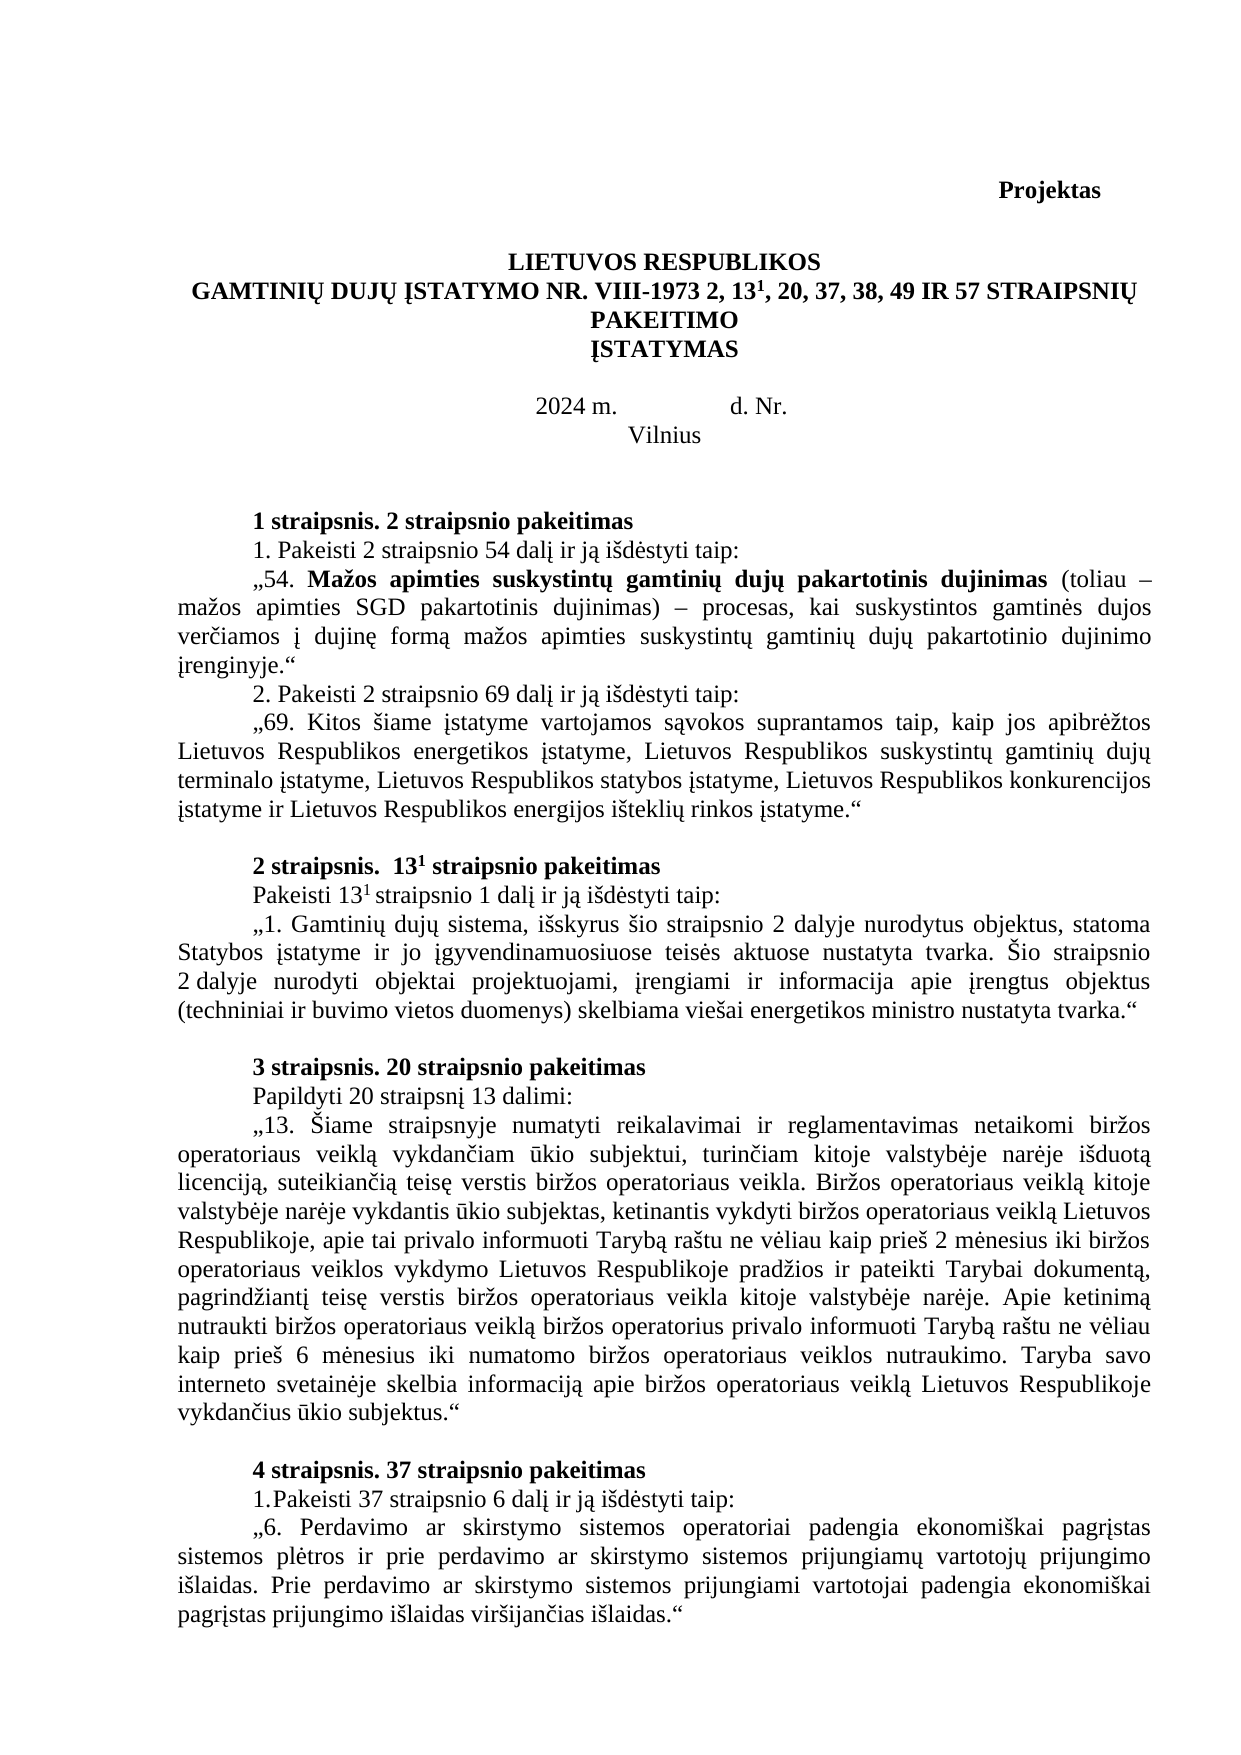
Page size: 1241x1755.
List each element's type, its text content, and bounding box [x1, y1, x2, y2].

text Pakeisti 131 straipsnio 1 dalį ir ją išdėstyti taip: [177, 880, 1152, 909]
text 1. Pakeisti 37 straipsnio 6 dalį ir ją išdėstyti taip: [252, 1484, 1152, 1512]
text 1 straipsnis. 2 straipsnio pakeitimas [177, 506, 1152, 535]
text 2. Pakeisti 2 straipsnio 69 dalį ir ją išdėstyti taip: [177, 679, 1152, 707]
text „13. Šiame straipsnyje numatyti reikalavimai ir reglamentavimas netaikomi biržos operatoriaus veiklą vykdančiam ūkio subjektui, turinčiam kitoje valstybėje narėje išduotą licenciją, suteikiančią teisę verstis biržos operatoriaus veikla. Biržos operatoriaus veiklą kitoje valstybėje narėje vykdantis ūkio subjektas, ketinantis vykdyti biržos operatoriaus veiklą Lietuvos Respublikoje, apie tai privalo informuoti Tarybą raštu ne vėliau kaip prieš 2 mėnesius iki biržos operatoriaus veiklos vykdymo Lietuvos Respublikoje pradžios ir pateikti Tarybai dokumentą, pagrindžiantį teisę verstis biržos operatoriaus veikla kitoje valstybėje narėje. Apie ketinimą nutraukti biržos operatoriaus veiklą biržos operatorius privalo informuoti Tarybą raštu ne vėliau kaip prieš 6 mėnesius iki numatomo biržos operatoriaus veiklos nutraukimo. Taryba savo interneto svetainėje skelbia informaciją apie biržos operatoriaus veiklą Lietuvos Respublikoje vykdančius ūkio subjektus.“ [177, 1110, 1152, 1426]
text „6. Perdavimo ar skirstymo sistemos operatoriai padengia ekonomiškai pagrįstas sistemos plėtros ir prie perdavimo ar skirstymo sistemos prijungiamų vartotojų prijungimo išlaidas. Prie perdavimo ar skirstymo sistemos prijungiami vartotojai padengia ekonomiškai pagrįstas prijungimo išlaidas viršijančias išlaidas.“ [177, 1512, 1152, 1627]
text Papildyti 20 straipsnį 13 dalimi: [177, 1081, 1152, 1110]
text 1. Pakeisti 2 straipsnio 54 dalį ir ją išdėstyti taip: [177, 535, 1152, 564]
text Projektas [886, 176, 1152, 204]
text 2024 m. d. Nr. [177, 391, 1152, 420]
text „1. Gamtinių dujų sistema, išskyrus šio straipsnio 2 dalyje nurodytus objektus, statoma Statybos įstatyme ir jo įgyvendinamuosiuose teisės aktuose nustatyta tvarka. Šio straipsnio 2 dalyje nurodyti objektai projektuojami, įrengiami ir informacija apie įrengtus objektus (techniniai ir buvimo vietos duomenys) skelbiama viešai energetikos ministro nustatyta tvarka.“ [177, 909, 1152, 1024]
text „69. Kitos šiame įstatyme vartojamos sąvokos suprantamos taip, kaip jos apibrėžtos Lietuvos Respublikos energetikos įstatyme, Lietuvos Respublikos suskystintų gamtinių dujų terminalo įstatyme, Lietuvos Respublikos statybos įstatyme, Lietuvos Respublikos konkurencijos įstatyme ir Lietuvos Respublikos energijos išteklių rinkos įstatyme.“ [177, 707, 1152, 822]
text 2 straipsnis. 131 straipsnio pakeitimas [177, 851, 1152, 880]
text LIETUVOS RESPUBLIKOS [177, 247, 1152, 276]
text Vilnius [177, 420, 1152, 449]
text 4 straipsnis. 37 straipsnio pakeitimas [177, 1455, 1152, 1484]
text „54. Mažos apimties suskystintų gamtinių dujų pakartotinis dujinimas (toliau – mažos apimties SGD pakartotinis dujinimas) – procesas, kai suskystintos gamtinės dujos verčiamos į dujinę formą mažos apimties suskystintų gamtinių dujų pakartotinio dujinimo įrenginyje.“ [177, 564, 1152, 679]
text GAMTINIŲ DUJŲ ĮSTATYMO NR. VIII-1973 2, 131, 20, 37, 38, 49 IR 57 STRAIPSNIŲ pakeitimo įstatymas [177, 276, 1152, 362]
text 3 straipsnis. 20 straipsnio pakeitimas [177, 1052, 1152, 1081]
